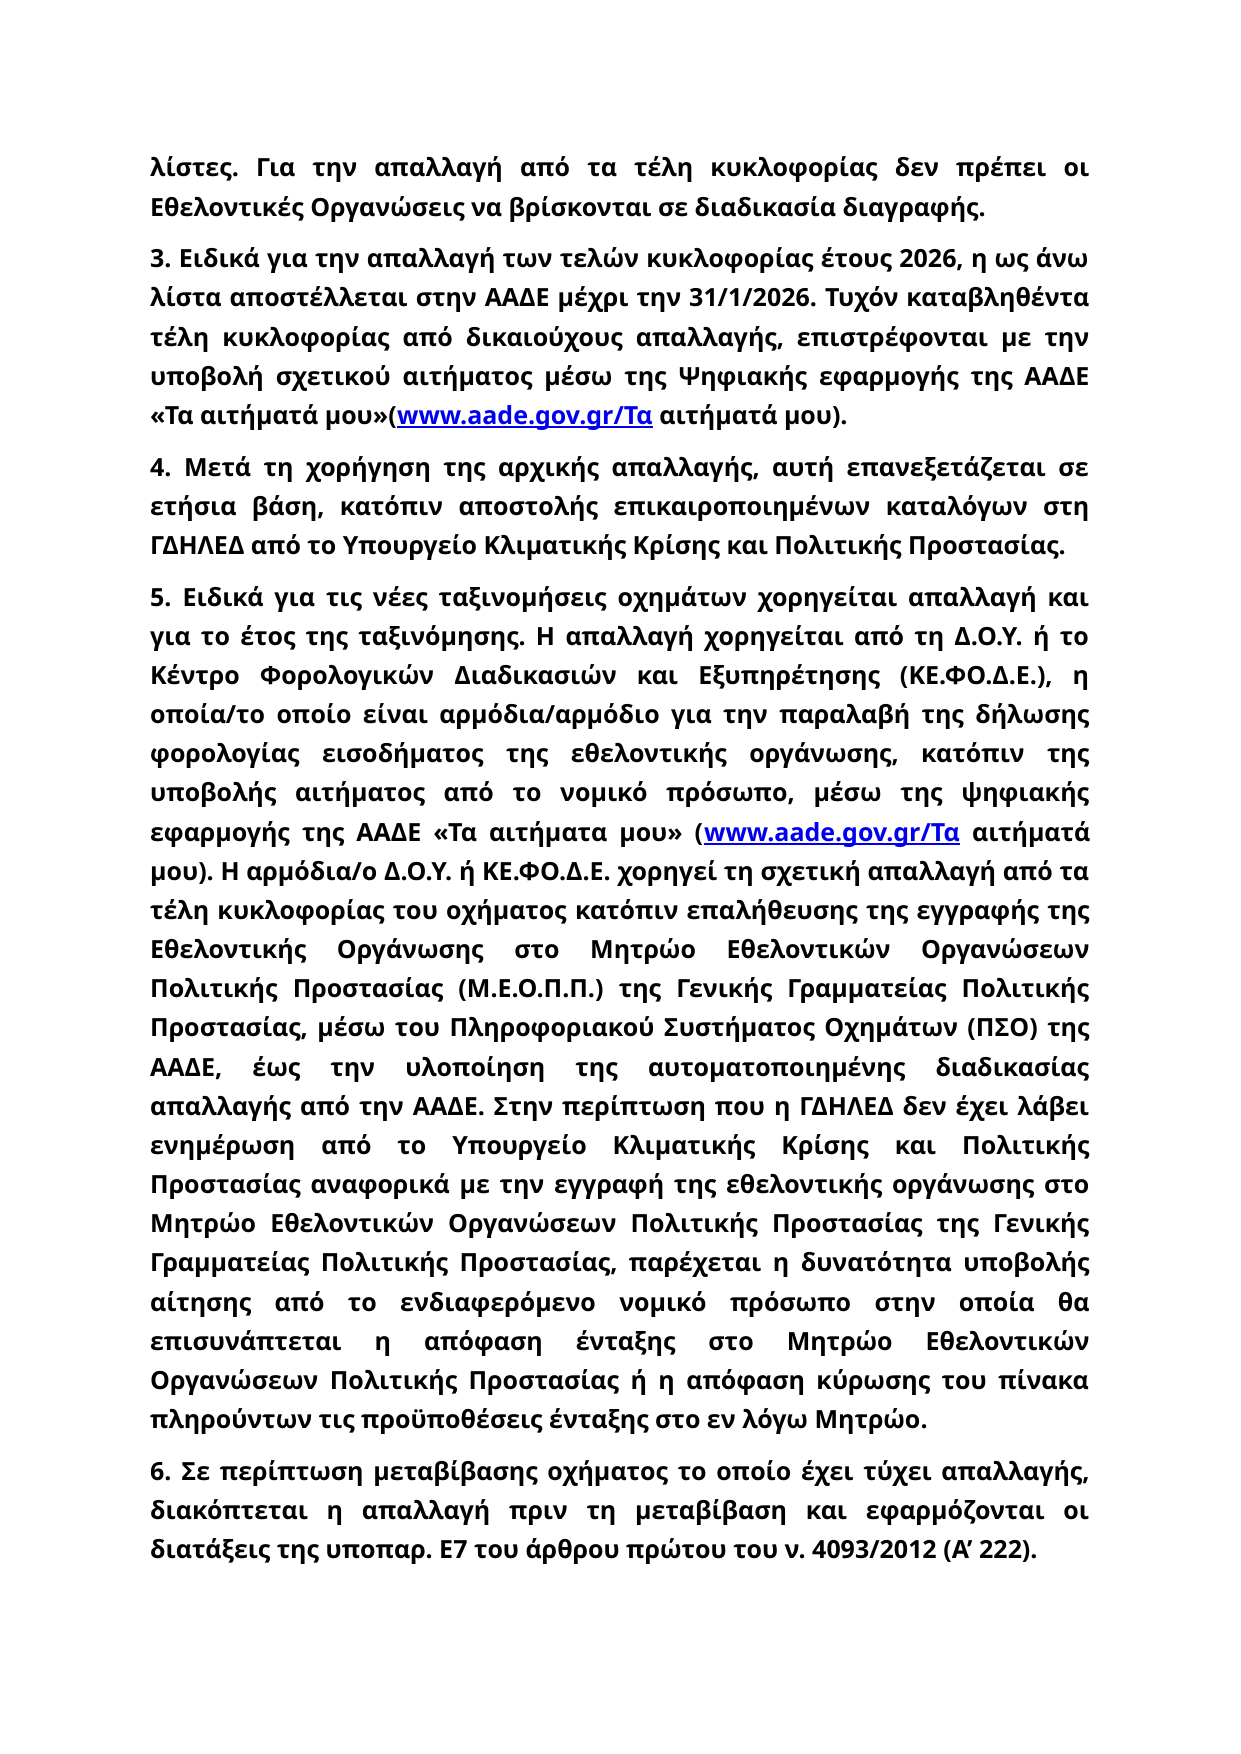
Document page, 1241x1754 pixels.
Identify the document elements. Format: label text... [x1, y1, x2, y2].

text λίστες. Για την απαλλαγή από τα τέλη κυκλοφορίας δεν πρέπει οι Εθελοντικές Οργανώσεις να βρίσκονται σε διαδικασία διαγραφής. [150, 150, 1090, 223]
text 4. Μετά τη χορήγηση της αρχικής απαλλαγής, αυτή επανεξετάζεται σε ετήσια βάση, κατόπιν αποστολής επικαιροποιημένων καταλόγων στη ΓΔΗΛΕΔ από το Υπουργείο Κλιματικής Κρίσης και Πολιτικής Προστασίας. [150, 449, 1090, 562]
text 5. Ειδικά για τις νέες ταξινομήσεις οχημάτων χορηγείται απαλλαγή και για το έτος της ταξινόμησης. Η απαλλαγή χορηγείται από τη Δ.Ο.Υ. ή το Κέντρο Φορολογικών Διαδικασιών και Εξυπηρέτησης (ΚΕ.ΦΟ.Δ.Ε.), η οποία/το οποίο είναι αρμόδια/αρμόδιο για την παραλαβή της δήλωσης φορολογίας εισοδήματος της εθελοντικής οργάνωσης, κατόπιν της υποβολής αιτήματος από το νομικό πρόσωπο, μέσω της ψηφιακής εφαρμογής της ΑΑΔΕ «Τα αιτήματα μου» (www.aade.gov.gr/Τα αιτήματά μου). Η αρμόδια/ο Δ.Ο.Υ. ή ΚΕ.ΦΟ.Δ.Ε. χορηγεί τη σχετική απαλλαγή από τα τέλη κυκλοφορίας του οχήματος κατόπιν επαλήθευσης της εγγραφής της Εθελοντικής Οργάνωσης στο Μητρώο Εθελοντικών Οργανώσεων Πολιτικής Προστασίας (Μ.Ε.Ο.Π.Π.) της Γενικής Γραμματείας Πολιτικής Προστασίας, μέσω του Πληροφοριακού Συστήματος Οχημάτων (ΠΣΟ) της ΑΑΔΕ, έως την υλοποίηση της αυτοματοποιημένης διαδικασίας απαλλαγής από την ΑΑΔΕ. Στην περίπτωση που η ΓΔΗΛΕΔ δεν έχει λάβει ενημέρωση από το Υπουργείο Κλιματικής Κρίσης και Πολιτικής Προστασίας αναφορικά με την εγγραφή της εθελοντικής οργάνωσης στο Μητρώο Εθελοντικών Οργανώσεων Πολιτικής Προστασίας της Γενικής Γραμματείας Πολιτικής Προστασίας, παρέχεται η δυνατότητα υποβολής αίτησης από το ενδιαφερόμενο νομικό πρόσωπο στην οποία θα επισυνάπτεται η απόφαση ένταξης στο Μητρώο Εθελοντικών Οργανώσεων Πολιτικής Προστασίας ή η απόφαση κύρωσης του πίνακα πληρούντων τις προϋποθέσεις ένταξης στο εν λόγω Μητρώο. [150, 579, 1090, 1436]
text 3. Ειδικά για την απαλλαγή των τελών κυκλοφορίας έτους 2026, η ως άνω λίστα αποστέλλεται στην ΑΑΔΕ μέχρι την 31/1/2026. Τυχόν καταβληθέντα τέλη κυκλοφορίας από δικαιούχους απαλλαγής, επιστρέφονται με την υποβολή σχετικού αιτήματος μέσω της Ψηφιακής εφαρμογής της ΑΑΔΕ «Τα αιτήματά μου»(www.aade.gov.gr/Τα αιτήματά μου). [150, 241, 1090, 432]
text 6. Σε περίπτωση μεταβίβασης οχήματος το οποίο έχει τύχει απαλλαγής, διακόπτεται η απαλλαγή πριν τη μεταβίβαση και εφαρμόζονται οι διατάξεις της υποπαρ. Ε7 του άρθρου πρώτου του ν. 4093/2012 (Α’ 222). [150, 1453, 1090, 1566]
